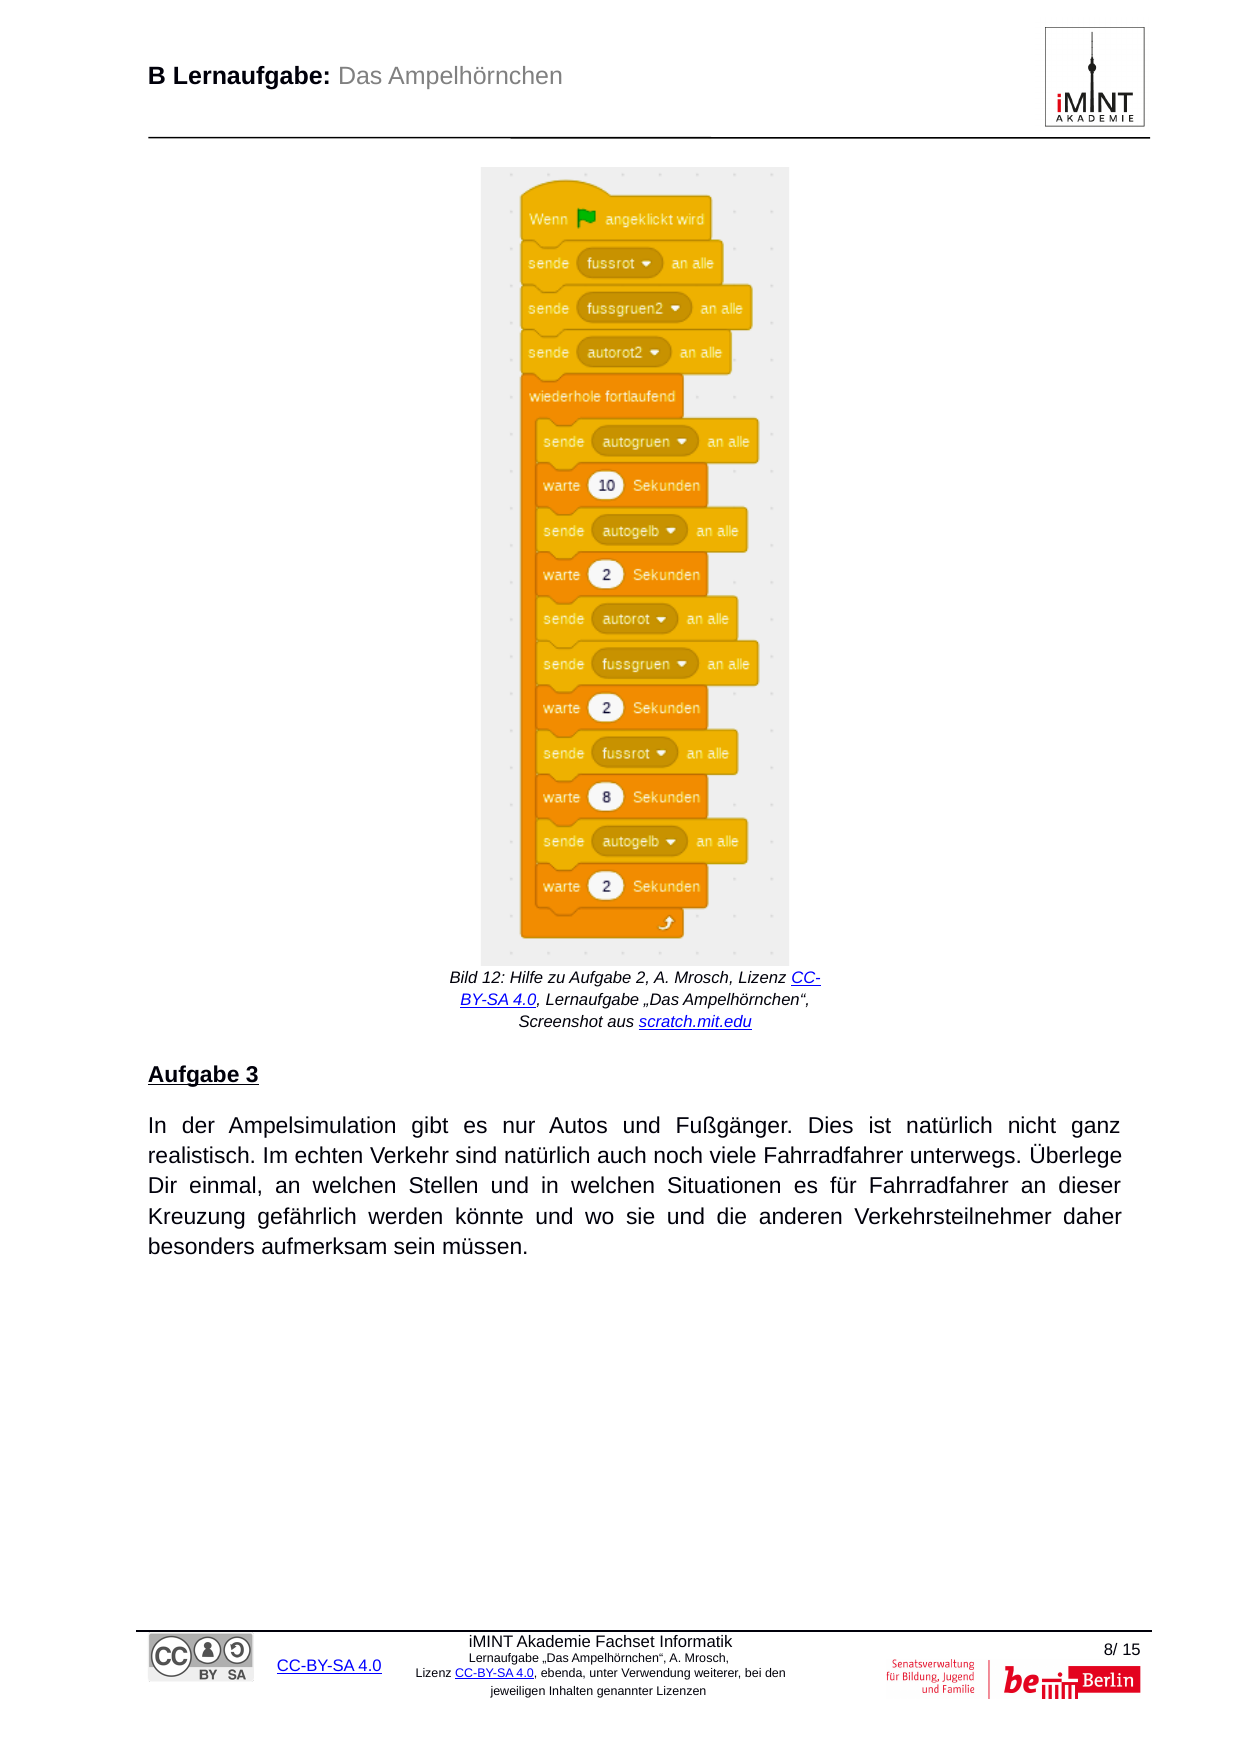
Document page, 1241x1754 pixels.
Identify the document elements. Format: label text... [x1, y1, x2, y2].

picture [1035, 17, 1150, 132]
text In der Ampelsimulation gibt es nur Autos und Fußgänger. Dies ist natürlich nicht ganz realistisch. Im echten Verkehr sind natürlich auch noch viele Fahrradfahrer unterwegs. Überlege Dir einmal, an welchen Stellen und in welchen Situationen es für Fahrradfahrer an dieser Kreuzung gefährlich werden könnte und wo sie und die anderen Verkehrsteilnehmer daher besonders aufmerksam sein müssen. [148, 1112, 1122, 1259]
text Bild 12: Hilfe zu Aufgabe 2, A. Mrosch, Lizenz CC-BY-SA 4.0, Lernaufgabe „Das Ampelhörnchen“, Screenshot aus scratch.mit.edu [440, 168, 830, 1031]
picture [147, 1631, 254, 1683]
text Aufgabe 3 [148, 1061, 1122, 1087]
picture [886, 1659, 1141, 1699]
